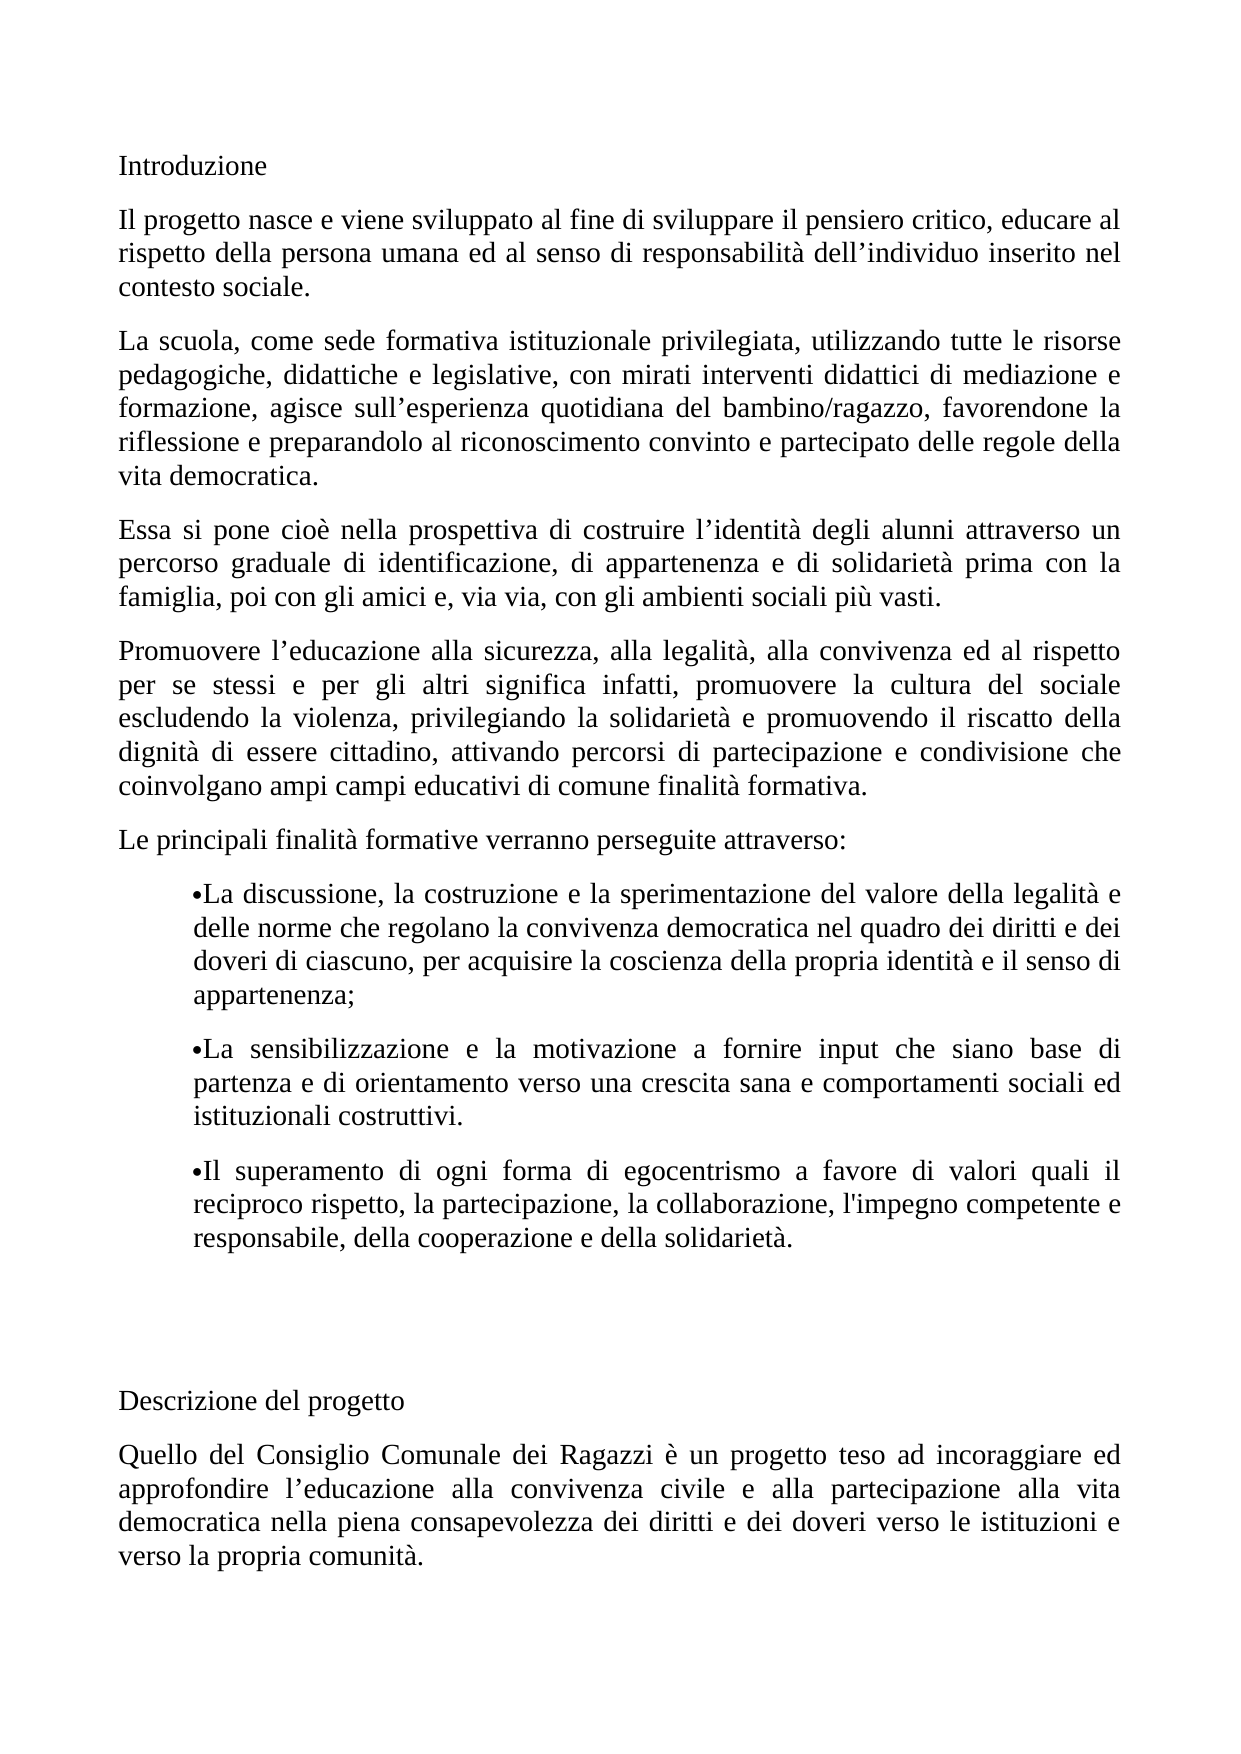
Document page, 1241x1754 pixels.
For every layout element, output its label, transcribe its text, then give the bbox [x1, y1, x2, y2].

text Introduzione [118, 148, 1122, 181]
text Quello del Consiglio Comunale dei Ragazzi è un progetto teso ad incoraggiare ed approfondire l’educazione alla convivenza civile e alla partecipazione alla vita democratica nella piena consapevolezza dei diritti e dei doveri verso le istituzioni e verso la propria comunità. [118, 1437, 1122, 1572]
list La discussione, la costruzione e la sperimentazione del valore della legalità e delle norme che regolano la convivenza democratica nel quadro dei diritti e dei doveri di ciascuno, per acquisire la coscienza della propria identità e il senso di appartenenza; [193, 876, 1122, 1011]
list La sensibilizzazione e la motivazione a fornire input che siano base di partenza e di orientamento verso una crescita sana e comportamenti sociali ed istituzionali costruttivi. [193, 1031, 1122, 1132]
text Descrizione del progetto [118, 1383, 1122, 1417]
list Il superamento di ogni forma di egocentrismo a favore di valori quali il reciproco rispetto, la partecipazione, la collaborazione, l'impegno competente e responsabile, della cooperazione e della solidarietà. [193, 1153, 1122, 1253]
text La scuola, come sede formativa istituzionale privilegiata, utilizzando tutte le risorse pedagogiche, didattiche e legislative, con mirati interventi didattici di mediazione e formazione, agisce sull’esperienza quotidiana del bambino/ragazzo, favorendone la riflessione e preparandolo al riconoscimento convinto e partecipato delle regole della vita democratica. [118, 323, 1122, 491]
text Il progetto nasce e viene sviluppato al fine di sviluppare il pensiero critico, educare al rispetto della persona umana ed al senso di responsabilità dell’individuo inserito nel contesto sociale. [118, 202, 1122, 303]
text Essa si pone cioè nella prospettiva di costruire l’identità degli alunni attraverso un percorso graduale di identificazione, di appartenenza e di solidarietà prima con la famiglia, poi con gli amici e, via via, con gli ambienti sociali più vasti. [118, 512, 1122, 613]
text Le principali finalità formative verranno perseguite attraverso: [118, 822, 1122, 856]
text Promuovere l’educazione alla sicurezza, alla legalità, alla convivenza ed al rispetto per se stessi e per gli altri significa infatti, promuovere la cultura del sociale escludendo la violenza, privilegiando la solidarietà e promuovendo il riscatto della dignità di essere cittadino, attivando percorsi di partecipazione e condivisione che coinvolgano ampi campi educativi di comune finalità formativa. [118, 633, 1122, 801]
